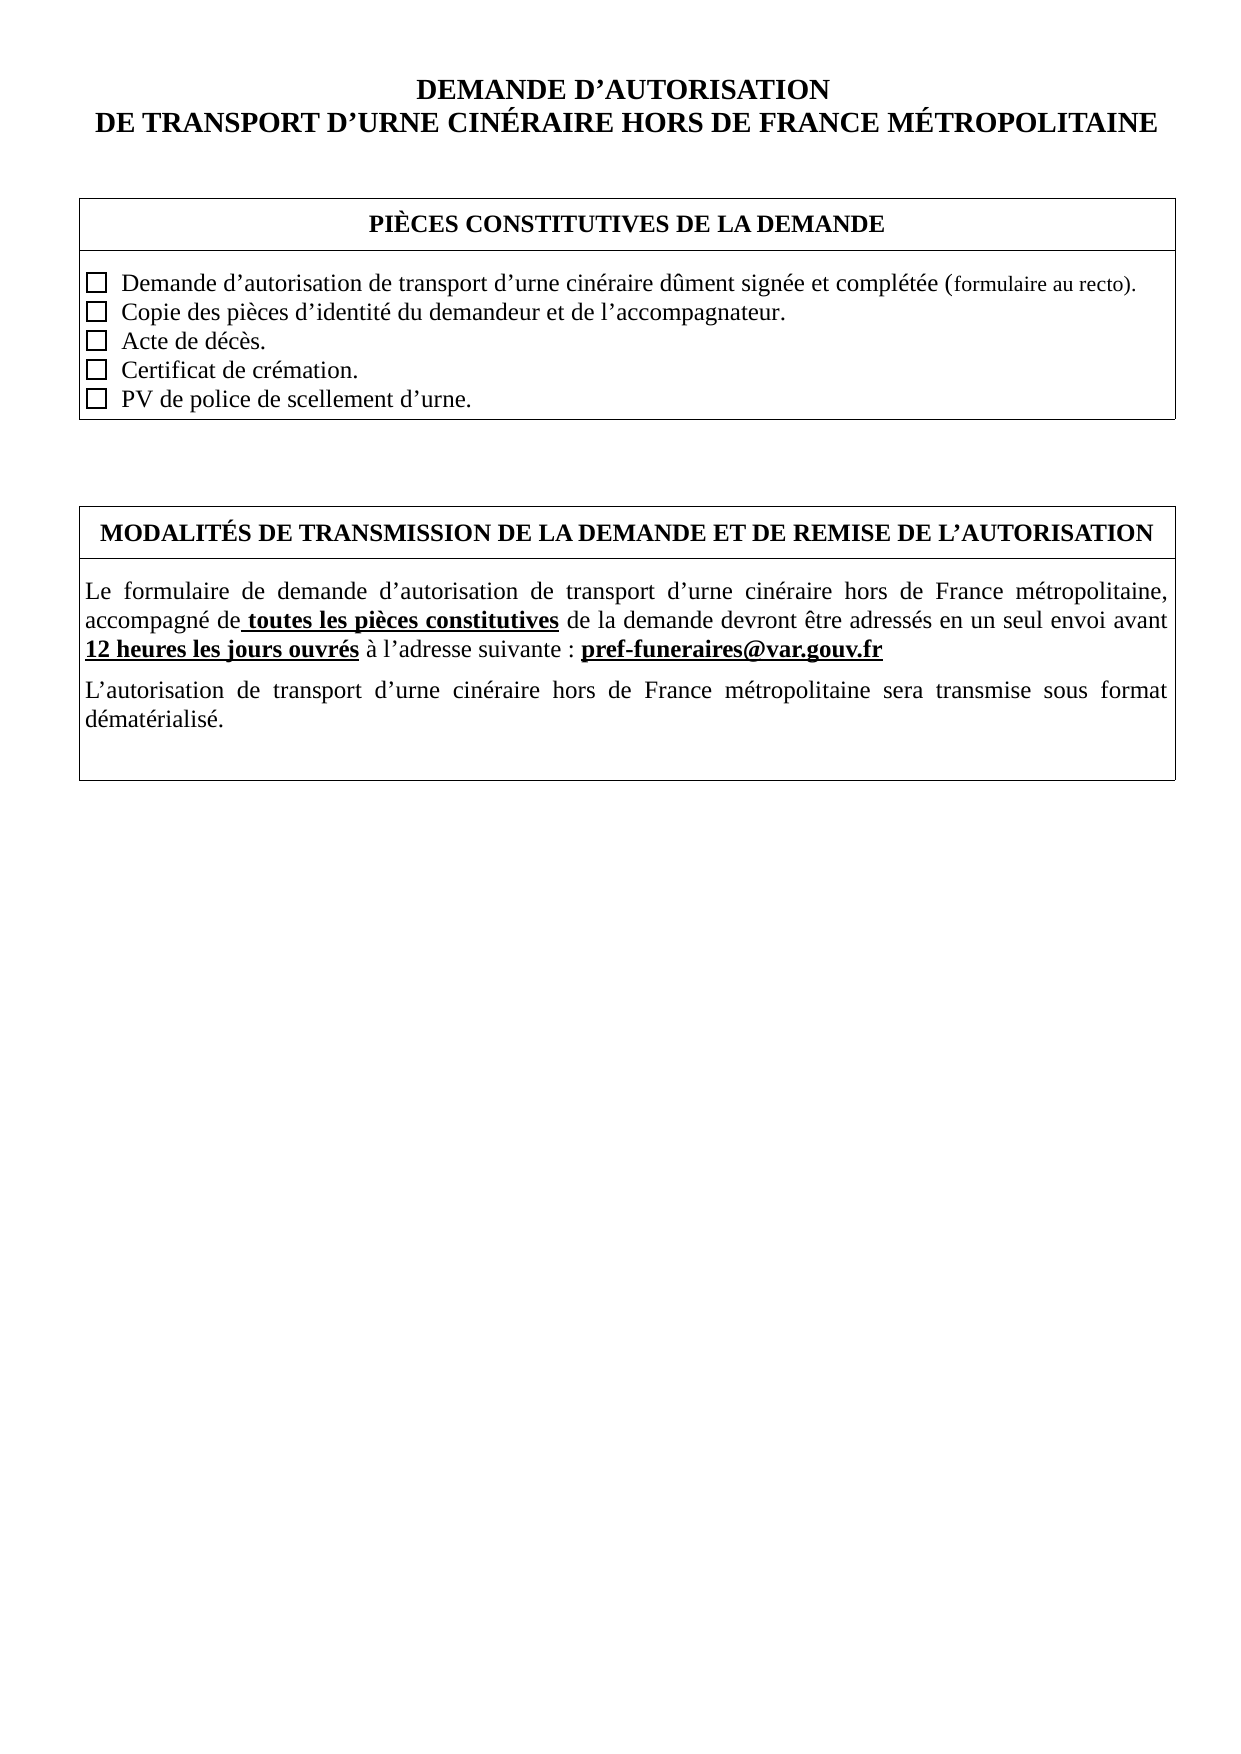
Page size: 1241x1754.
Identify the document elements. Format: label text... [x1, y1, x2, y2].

text DE TRANSPORT D’URNE CINÉRAIRE HORS DE FRANCE MÉTROPOLITAINE [79, 106, 1175, 139]
text DEMANDE D’AUTORISATION [79, 72, 1175, 106]
table_header PIÈCES CONSTITUTIVES DE LA DEMANDE [80, 199, 1175, 250]
table_cell Le formulaire de demande d’autorisation de transport d’urne cinéraire hors de France métropolitaine, accompagné de toutes les pièces constitutives de la demande devront être adressés en un seul envoi avant 12 heures les jours ouvrés à l’adresse suivante : pref-funeraires@var.gouv.fr L’autorisation de transport d’urne cinéraire hors de France métropolitaine sera transmise sous format dématérialisé. [80, 559, 1175, 779]
table_header MODALITÉS DE TRANSMISSION DE LA DEMANDE ET DE REMISE DE L’AUTORISATION [80, 507, 1175, 558]
table_cell Demande d’autorisation de transport d’urne cinéraire dûment signée et complétée (formulaire au recto). Copie des pièces d’identité du demandeur et de l’accompagnateur. Acte de décès. Certificat de crémation. PV de police de scellement d’urne. [80, 251, 1175, 418]
